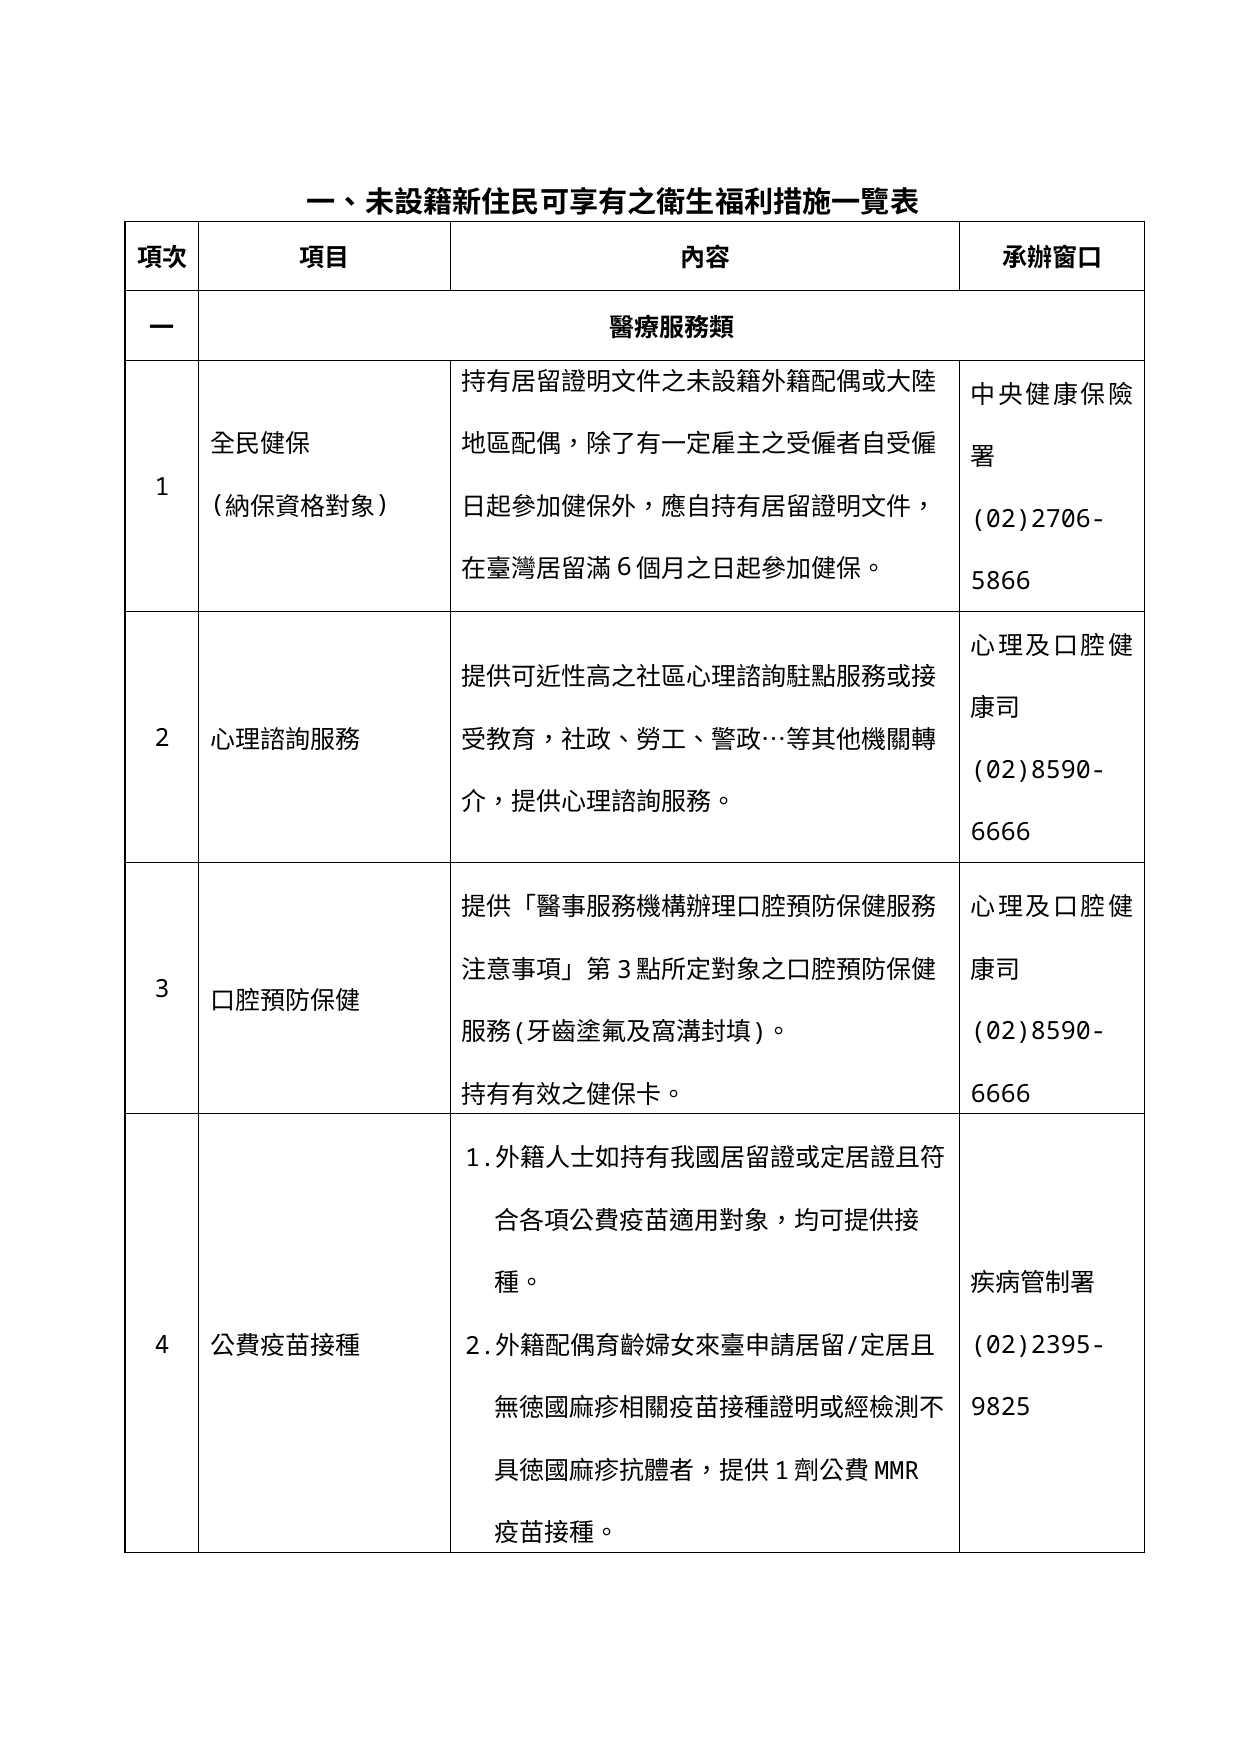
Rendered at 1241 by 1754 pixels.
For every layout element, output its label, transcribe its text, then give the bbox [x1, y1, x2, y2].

table_cell 心理及口腔健康司 (02)8590-6666 [960, 612, 1144, 862]
table_cell 中央健康保險署 (02)2706-5866 [960, 361, 1144, 611]
table_cell 全民健保 (納保資格對象) [199, 361, 450, 611]
table_cell 2 [126, 612, 198, 862]
table_cell 1.外籍人士如持有我國居留證或定居證且符合各項公費疫苗適用對象，均可提供接種。 2.外籍配偶育齡婦女來臺申請居留/定居且無徳國麻疹相關疫苗接種證明或經檢測不具徳國麻疹抗體者，提供1劑公費MMR疫苗接種。 [451, 1114, 959, 1552]
text 一、未設籍新住民可享有之衛生福利措施一覽表 [173, 158, 1053, 221]
table_cell 3 [126, 863, 198, 1113]
table_cell 疾病管制署 (02)2395-9825 [960, 1114, 1144, 1552]
table_header 內容 [451, 222, 959, 290]
table_header 承辦窗口 [960, 222, 1144, 290]
table_header 項次 [126, 222, 198, 290]
table_cell 一 [126, 291, 198, 360]
table_cell 心理及口腔健康司 (02)8590-6666 [960, 863, 1144, 1113]
table_cell 4 [126, 1114, 198, 1552]
table_cell 醫療服務類 [199, 291, 1144, 360]
table_cell 1 [126, 361, 198, 611]
table_cell 提供「醫事服務機構辦理口腔預防保健服務注意事項」第3點所定對象之口腔預防保健服務(牙齒塗氟及窩溝封填)。 持有有效之健保卡。 [451, 863, 959, 1113]
table_cell 口腔預防保健 [199, 863, 450, 1113]
table_cell 持有居留證明文件之未設籍外籍配偶或大陸地區配偶，除了有一定雇主之受僱者自受僱日起參加健保外，應自持有居留證明文件，在臺灣居留滿6個月之日起參加健保。 [451, 361, 959, 611]
table_header 項目 [199, 222, 450, 290]
table_cell 心理諮詢服務 [199, 612, 450, 862]
table_cell 公費疫苗接種 [199, 1114, 450, 1552]
table_cell 提供可近性高之社區心理諮詢駐點服務或接受教育，社政、勞工、警政…等其他機關轉介，提供心理諮詢服務。 [451, 612, 959, 862]
